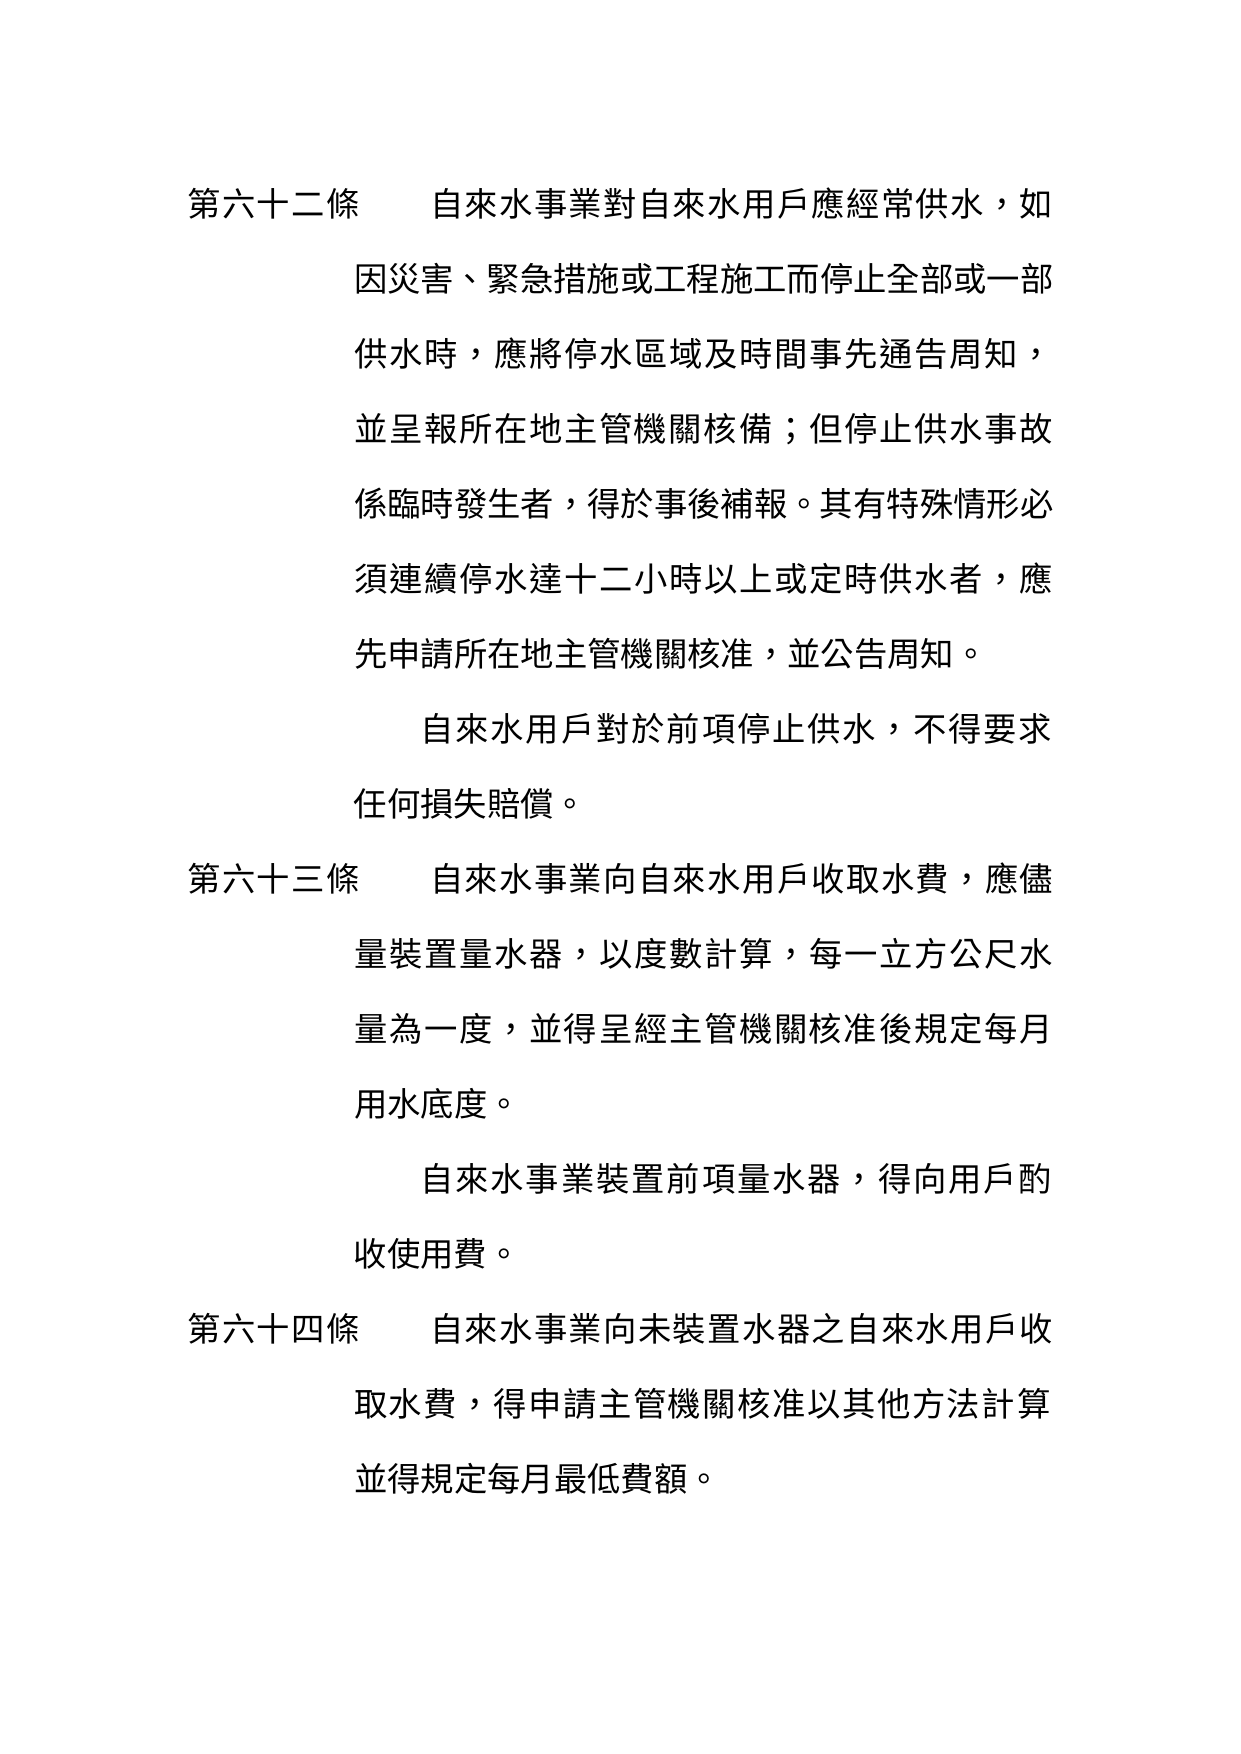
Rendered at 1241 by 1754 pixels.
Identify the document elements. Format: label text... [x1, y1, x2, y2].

text 自來水事業裝置前項量水器，得向用戶酌收使用費。 [353, 1139, 1053, 1289]
text 自來水用戶對於前項停止供水，不得要求任何損失賠償。 [353, 689, 1053, 839]
text 第六十四條 自來水事業向未裝置水器之自來水用戶收取水費，得申請主管機關核准以其他方法計算，並得規定每月最低費額。 [187, 1289, 1053, 1514]
text 第六十二條 自來水事業對自來水用戶應經常供水，如因災害、緊急措施或工程施工而停止全部或一部供水時，應將停水區域及時間事先通告周知，並呈報所在地主管機關核備；但停止供水事故係臨時發生者，得於事後補報。其有特殊情形必須連續停水達十二小時以上或定時供水者，應先申請所在地主管機關核准，並公告周知。 [187, 164, 1053, 689]
text 第六十三條 自來水事業向自來水用戶收取水費，應儘量裝置量水器，以度數計算，每一立方公尺水量為一度，並得呈經主管機關核准後規定每月用水底度。 [187, 839, 1053, 1139]
